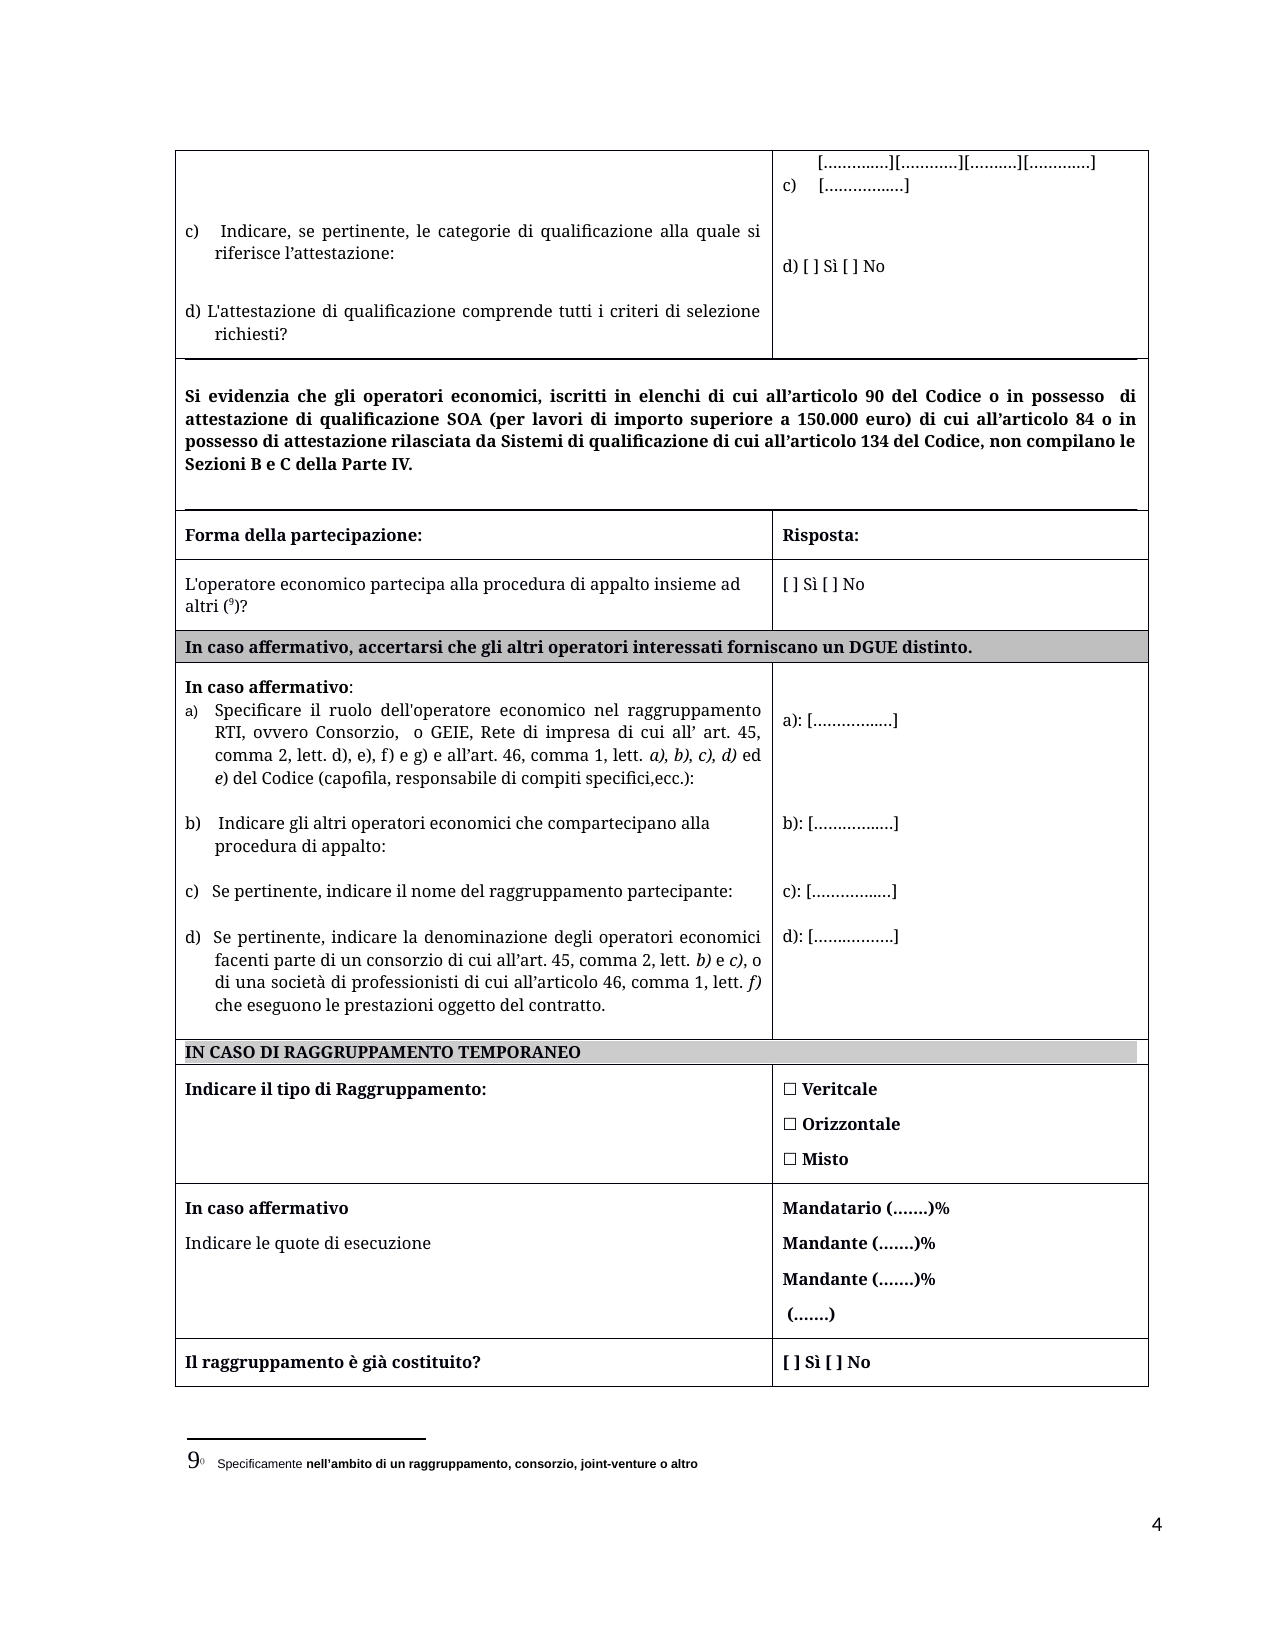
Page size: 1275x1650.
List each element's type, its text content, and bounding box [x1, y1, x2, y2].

table_cell Si evidenzia che gli operatori economici, iscritti in elenchi di cui all’articolo 90 del Codice o in possesso di attestazione di qualificazione SOA (per lavori di importo superiore a 150.000 euro) di cui all’articolo 84 o in possesso di attestazione rilasciata da Sistemi di qualificazione di cui all’articolo 134 del Codice, non compilano le Sezioni B e C della Parte IV. [176, 359, 1148, 510]
table_cell ☐ Veritcale ☐ Orizzontale ☐ Misto [773, 1065, 1148, 1183]
table_cell In caso affermativo, accertarsi che gli altri operatori interessati forniscano un DGUE distinto. [176, 631, 1148, 662]
table_cell Mandatario (…….)% Mandante (…….)% Mandante (…….)% (…….) [773, 1184, 1148, 1337]
table_cell c) Indicare, se pertinente, le categorie di qualificazione alla quale si riferisce l’attestazione: d) L'attestazione di qualificazione comprende tutti i criteri di selezione richiesti? [176, 151, 772, 358]
table_cell In caso affermativo: Specificare il ruolo dell'operatore economico nel raggruppamento RTI, ovvero Consorzio, o GEIE, Rete di impresa di cui all’ art. 45, comma 2, lett. d), e), f) e g) e all’art. 46, comma 1, lett. a), b), c), d) ed e) del Codice (capofila, responsabile di compiti specifici,ecc.): b) Indicare gli altri operatori economici che compartecipano alla procedura di appalto: c) Se pertinente, indicare il nome del raggruppamento partecipante: d) Se pertinente, indicare la denominazione degli operatori economici facenti parte di un consorzio di cui all’art. 45, comma 2, lett. b) e c), o di una società di professionisti di cui all’articolo 46, comma 1, lett. f) che eseguono le prestazioni oggetto del contratto. [176, 663, 772, 1039]
table_cell Indicare il tipo di Raggruppamento: [176, 1065, 772, 1183]
table_cell [ ] Sì [ ] No [773, 560, 1148, 630]
table_cell [………..…][…………][…….…][……….…] c) […………..…] d) [ ] Sì [ ] No [773, 151, 1148, 358]
table_cell Il raggruppamento è già costituito? [176, 1339, 772, 1386]
table_cell a): […………..…] b): […………..…] c): […………..…] d): […….……….] [773, 663, 1148, 1039]
table_cell L'operatore economico partecipa alla procedura di appalto insieme ad altri ()? [176, 560, 772, 630]
table_cell IN CASO DI RAGGRUPPAMENTO TEMPORANEO [176, 1040, 1148, 1064]
table_cell Forma della partecipazione: [176, 511, 772, 558]
table_cell Risposta: [773, 511, 1148, 558]
table_cell [ ] Sì [ ] No [773, 1339, 1148, 1386]
table_cell In caso affermativo Indicare le quote di esecuzione [176, 1184, 772, 1337]
